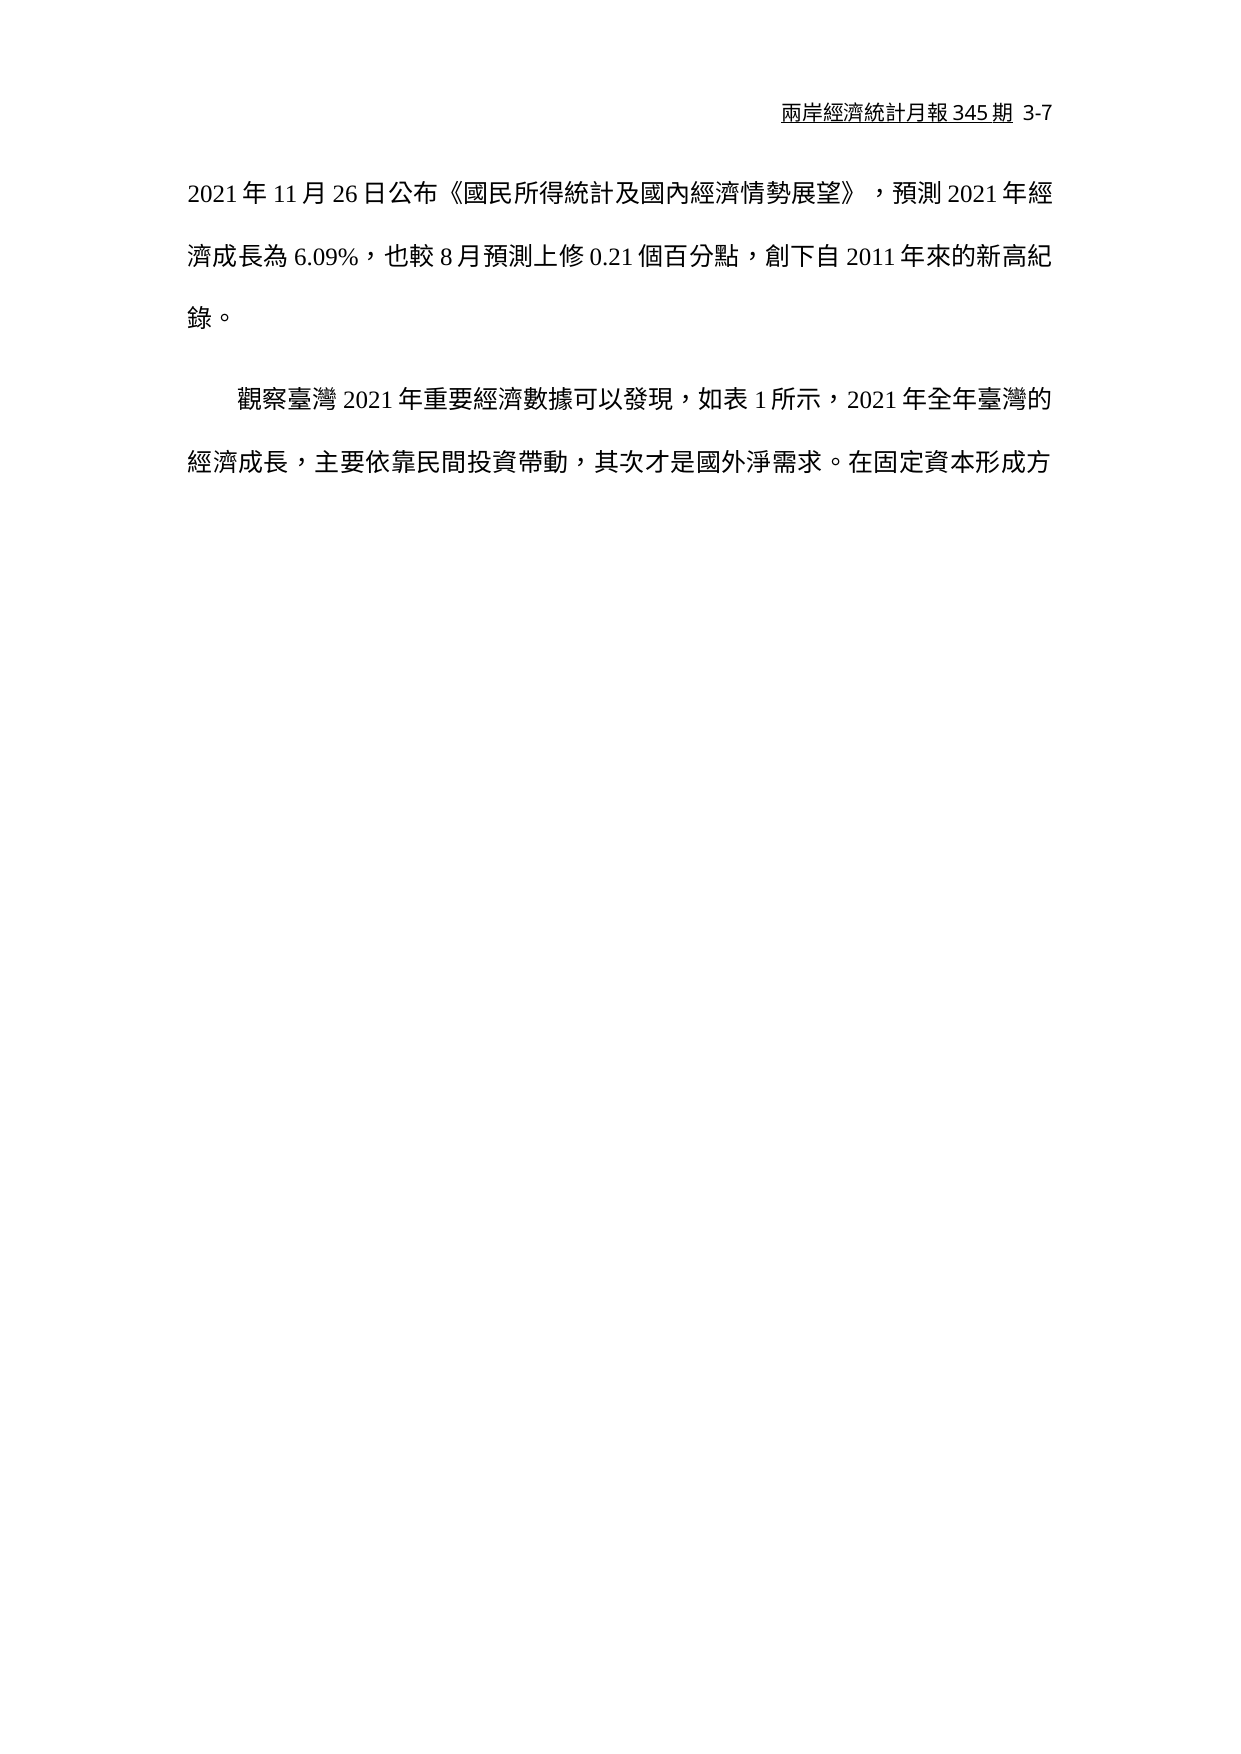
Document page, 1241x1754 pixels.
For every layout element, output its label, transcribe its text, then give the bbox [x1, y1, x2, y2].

text 2021年11月26日公布《國民所得統計及國內經濟情勢展望》，預測2021年經濟成長為6.09%，也較8月預測上修0.21個百分點，創下自2011年來的新高紀錄。 [187, 150, 1053, 337]
text 觀察臺灣2021年重要經濟數據可以發現，如表1所示，2021年全年臺灣的經濟成長，主要依靠民間投資帶動，其次才是國外淨需求。在固定資本形成方面，受惠於半導體等科技大廠為擴增產能、研發與投資先進製程，並推動綠色製造，相繼調高資本支出目標，加上電信業者加速推動擴大5G基礎建設投資，及海空運業者為擴增運能，新購運輸設備，挹注未來機器及設備投資動能，使得2021年以美元計價資本設備進口增31.0%，其中半導體設備進口增37.6%，成長動能依舊強勁，故民間投資實質成長18.9%，對經濟成長貢獻3.72個百分點，是推動2021年GDP年增率上揚的主要原因。 [187, 356, 1053, 481]
